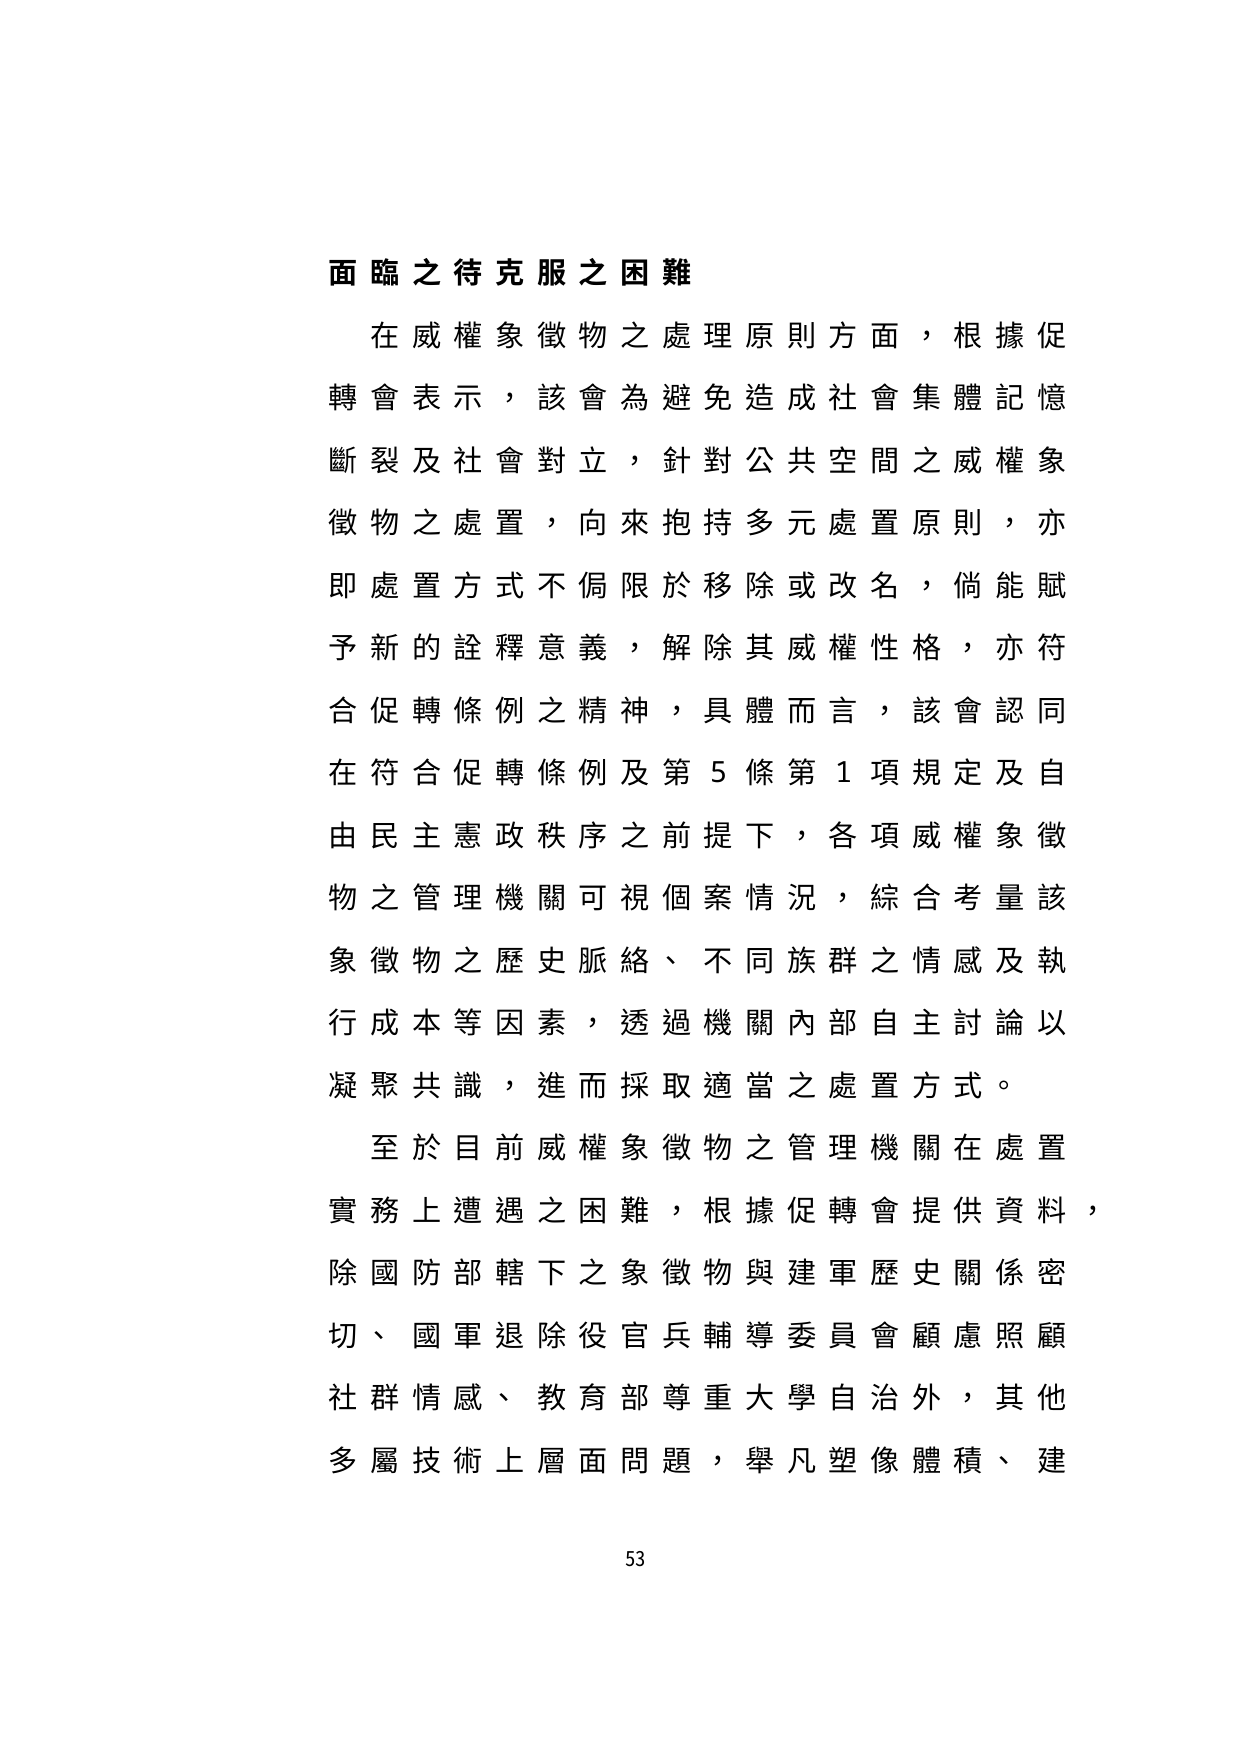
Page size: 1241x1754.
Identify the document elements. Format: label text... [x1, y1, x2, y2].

text 面臨之待克服之困難 [256, 229, 1072, 292]
text 至於目前威權象徵物之管理機關在處置實務上遭遇之困難，根據促轉會提供資料，除國防部轄下之象徵物與建軍歷史關係密切、國軍退除役官兵輔導委員會顧慮照顧社群情感、教育部尊重大學自治外，其他多屬技術上層面問題，舉凡塑像體積、建造工法、座落位置及周遭特殊環境致執行成本過高，短期內無預算可支應，另有因象徵物係校友或地方團體捐贈、鄰近居民反彈等阻礙因素。 [286, 1104, 1072, 1479]
text 在威權象徵物之處理原則方面，根據促轉會表示，該會為避免造成社會集體記憶斷裂及社會對立，針對公共空間之威權象徵物之處置，向來抱持多元處置原則，亦即處置方式不侷限於移除或改名，倘能賦予新的詮釋意義，解除其威權性格，亦符合促轉條例之精神，具體而言，該會認同在符合促轉條例及第5條第1項規定及自由民主憲政秩序之前提下，各項威權象徵物之管理機關可視個案情況，綜合考量該象徵物之歷史脈絡、不同族群之情感及執行成本等因素，透過機關內部自主討論以凝聚共識，進而採取適當之處置方式。 [286, 292, 1072, 1104]
